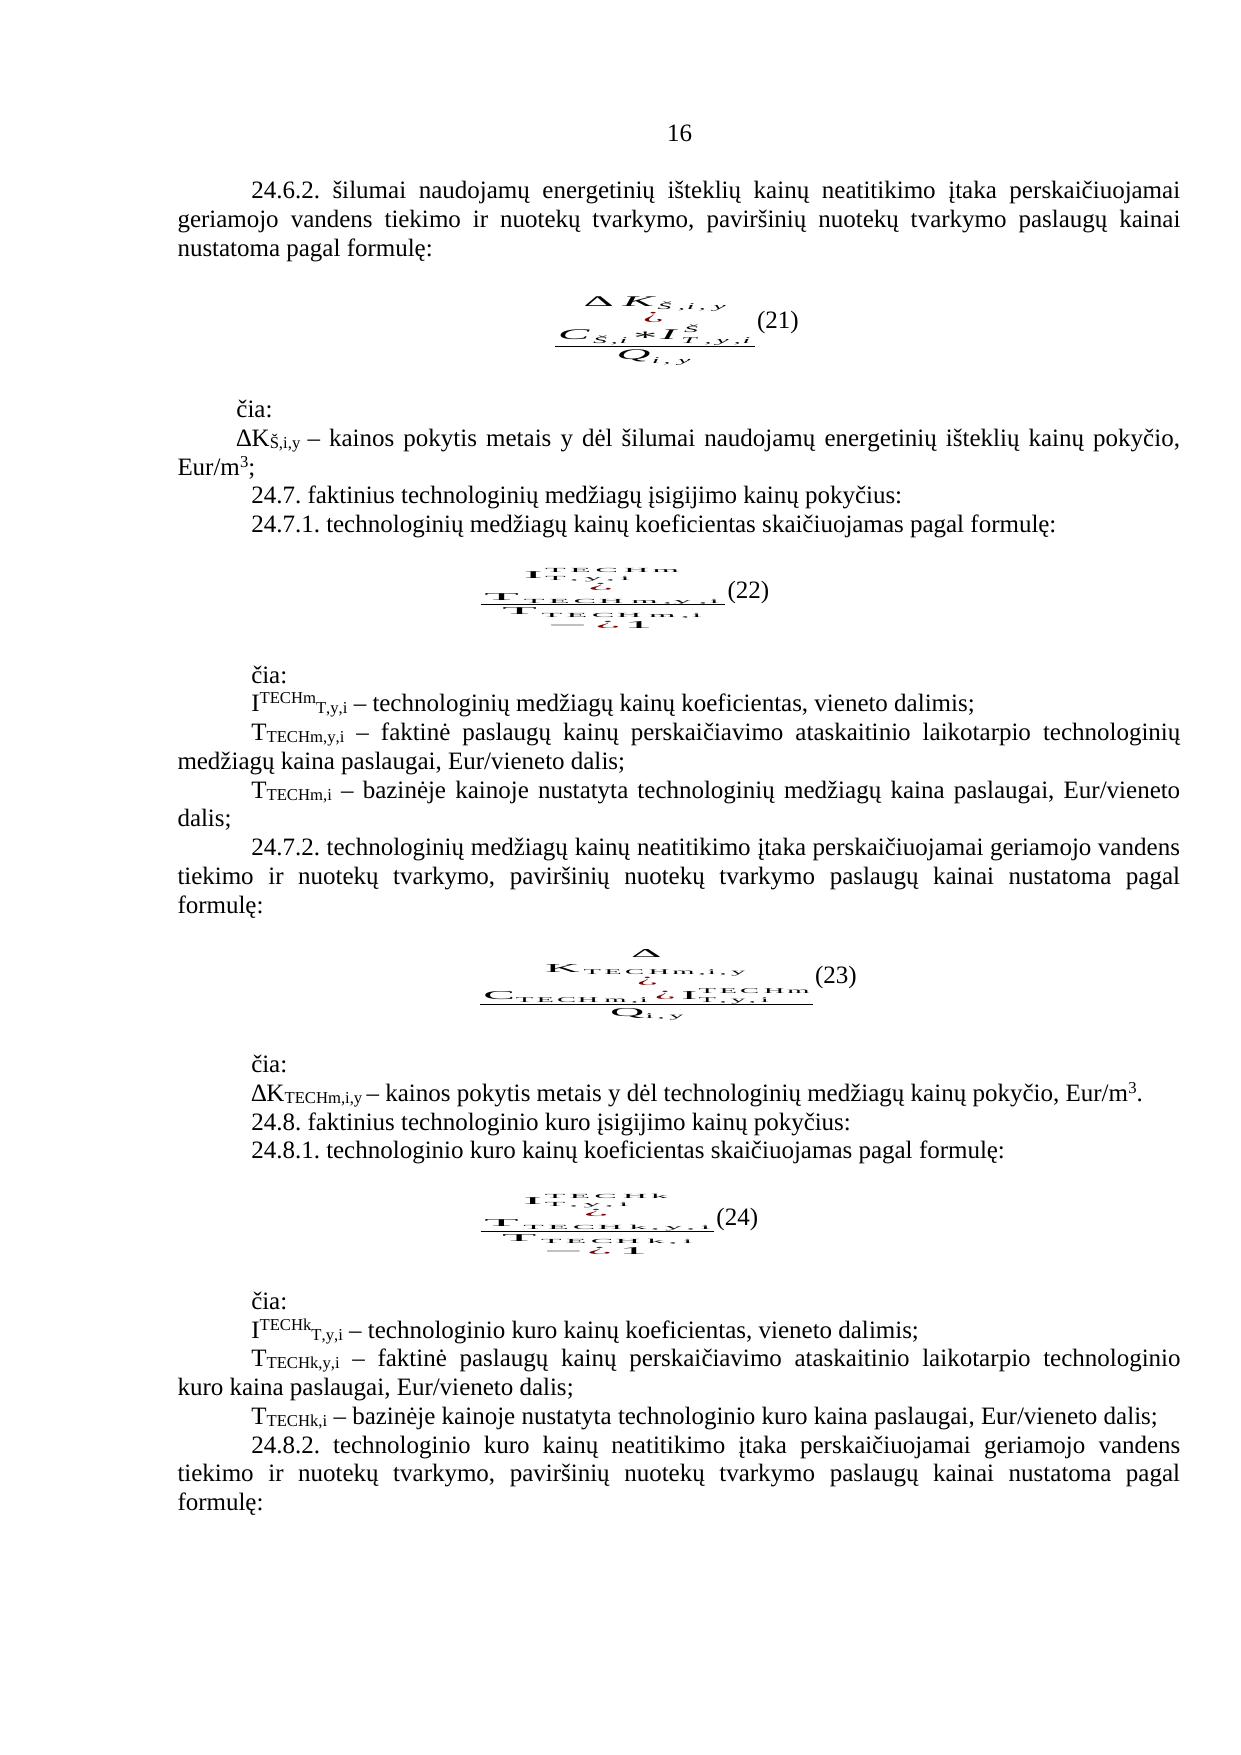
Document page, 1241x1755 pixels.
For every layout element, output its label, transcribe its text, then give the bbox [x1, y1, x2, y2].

text (21) [177, 291, 1181, 366]
text TTECHk,y,i – faktinė paslaugų kainų perskaičiavimo ataskaitinio laikotarpio technologinio kuro kaina paslaugai, Eur/vieneto dalis; [177, 1343, 1181, 1401]
text TTECHm,i – bazinėje kainoje nustatyta technologinių medžiagų kaina paslaugai, Eur/vieneto dalis; [177, 775, 1181, 832]
text 24.7.2. technologinių medžiagų kainų neatitikimo įtaka perskaičiuojamai geriamojo vandens tiekimo ir nuotekų tvarkymo, paviršinių nuotekų tvarkymo paslaugų kainai nustatoma pagal formulę: [177, 832, 1181, 918]
text (24) [177, 1193, 1181, 1257]
text 24.6.2. šilumai naudojamų energetinių išteklių kainų neatitikimo įtaka perskaičiuojamai geriamojo vandens tiekimo ir nuotekų tvarkymo, paviršinių nuotekų tvarkymo paslaugų kainai nustatoma pagal formulę: [177, 176, 1181, 262]
text 24.7. faktinius technologinių medžiagų įsigijimo kainų pokyčius: [177, 481, 1181, 509]
text 24.8.2. technologinio kuro kainų neatitikimo įtaka perskaičiuojamai geriamojo vandens tiekimo ir nuotekų tvarkymo, paviršinių nuotekų tvarkymo paslaugų kainai nustatoma pagal formulę: [177, 1430, 1181, 1516]
text (23) [177, 947, 1181, 1021]
text čia: [177, 394, 1181, 423]
text ∆KŠ,i,y – kainos pokytis metais y dėl šilumai naudojamų energetinių išteklių kainų pokyčio, Eur/m3; [177, 423, 1181, 481]
text TTECHm,y,i – faktinė paslaugų kainų perskaičiavimo ataskaitinio laikotarpio technologinių medžiagų kaina paslaugai, Eur/vieneto dalis; [177, 717, 1181, 775]
text 24.7.1. technologinių medžiagų kainų koeficientas skaičiuojamas pagal formulę: [177, 509, 1181, 538]
text čia: [177, 660, 1181, 688]
text 24.8. faktinius technologinio kuro įsigijimo kainų pokyčius: [177, 1107, 1181, 1136]
text ∆KTECHm,i,y – kainos pokytis metais y dėl technologinių medžiagų kainų pokyčio, Eur/m3. [177, 1078, 1181, 1107]
text (22) [177, 567, 1181, 631]
text ITECHkT,y,i – technologinio kuro kainų koeficientas, vieneto dalimis; [177, 1315, 1181, 1343]
text čia: [177, 1286, 1181, 1315]
text TTECHk,i – bazinėje kainoje nustatyta technologinio kuro kaina paslaugai, Eur/vieneto dalis; [177, 1401, 1181, 1430]
text ITECHmT,y,i – technologinių medžiagų kainų koeficientas, vieneto dalimis; [177, 688, 1181, 717]
text 24.8.1. technologinio kuro kainų koeficientas skaičiuojamas pagal formulę: [177, 1136, 1181, 1164]
text čia: [177, 1049, 1181, 1078]
